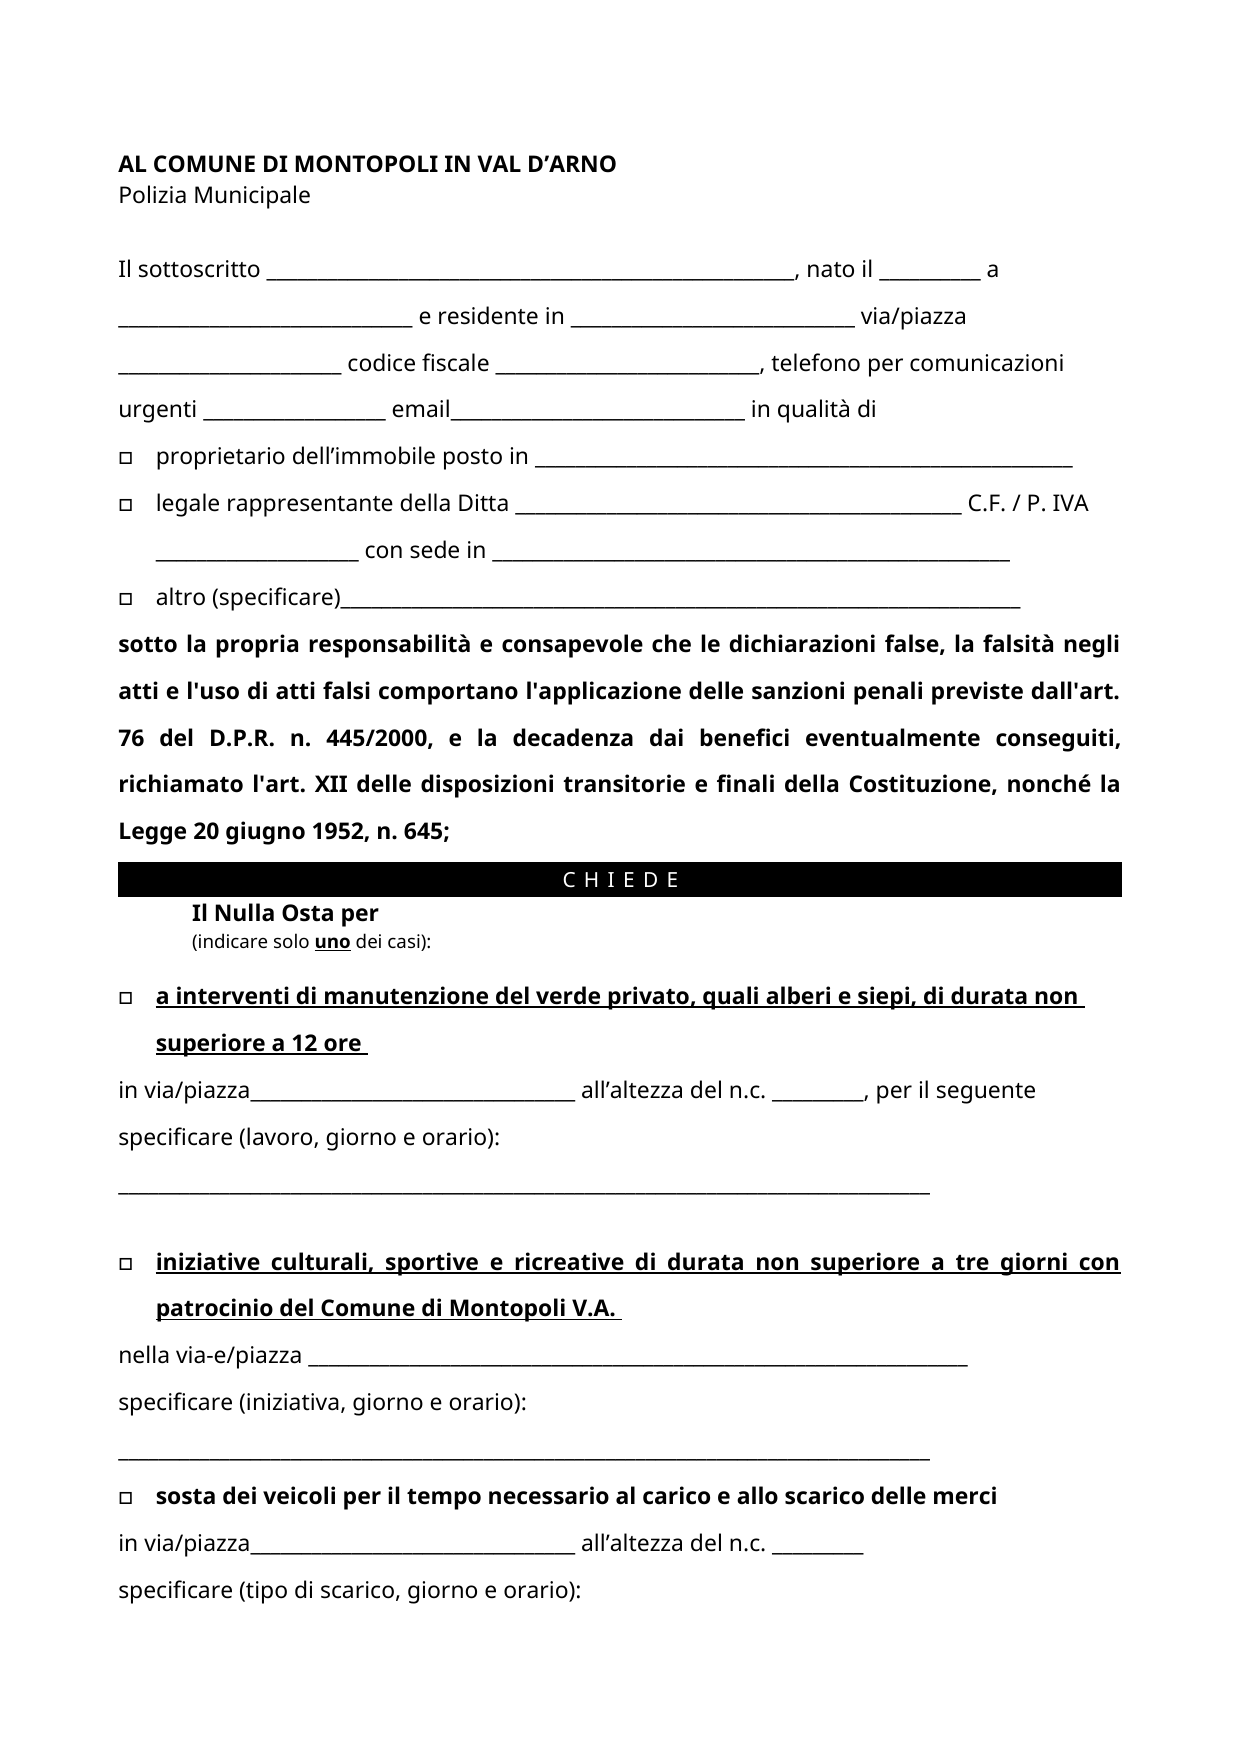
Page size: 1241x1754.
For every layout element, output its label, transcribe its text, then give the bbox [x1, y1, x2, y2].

text ________________________________________________________________________________ [118, 1167, 1122, 1199]
text Polizia Municipale [118, 179, 1122, 210]
text Il Nulla Osta per [118, 897, 1122, 928]
list altro (specificare)___________________________________________________________________ [118, 581, 1122, 612]
text (indicare solo uno dei casi): [118, 928, 1122, 953]
text AL COMUNE DI MONTOPOLI IN VAL D’ARNO [118, 148, 1122, 179]
text specificare (iniziativa, giorno e orario): [118, 1386, 1122, 1417]
text ________________________________________________________________________________ [118, 1433, 1122, 1464]
text in via/piazza________________________________ all’altezza del n.c. _________ [118, 1527, 1122, 1558]
text nella via-e/piazza _________________________________________________________________ [118, 1339, 1122, 1371]
text specificare (tipo di scarico, giorno e orario): [118, 1574, 1122, 1605]
list a interventi di manutenzione del verde privato, quali alberi e siepi, di durata non superiore a 12 ore [118, 980, 1122, 1058]
subtitle CHIEDE [119, 863, 1121, 896]
text in via/piazza________________________________ all’altezza del n.c. _________, per il seguente specificare (lavoro, giorno e orario): [118, 1074, 1122, 1152]
list iniziative culturali, sportive e ricreative di durata non superiore a tre giorni con patrocinio del Comune di Montopoli V.A. [118, 1246, 1122, 1324]
list proprietario dell’immobile posto in _____________________________________________________ [118, 440, 1122, 471]
text sotto la propria responsabilità e consapevole che le dichiarazioni false, la falsità negli atti e l'uso di atti falsi comportano l'applicazione delle sanzioni penali previste dall'art. 76 del D.P.R. n. 445/2000, e la decadenza dai benefici eventualmente conseguiti, richiamato l'art. XII delle disposizioni transitorie e finali della Costituzione, nonché la Legge 20 giugno 1952, n. 645; [118, 628, 1122, 846]
text Il sottoscritto ____________________________________________________, nato il __________ a _____________________________ e residente in ____________________________ via/piazza ______________________ codice fiscale __________________________, telefono per comunicazioni urgenti __________________ email_____________________________ in qualità di [118, 253, 1122, 424]
list sosta dei veicoli per il tempo necessario al carico e allo scarico delle merci [118, 1480, 1122, 1511]
list legale rappresentante della Ditta ____________________________________________ C.F. / P. IVA ____________________ con sede in ___________________________________________________ [118, 487, 1122, 565]
